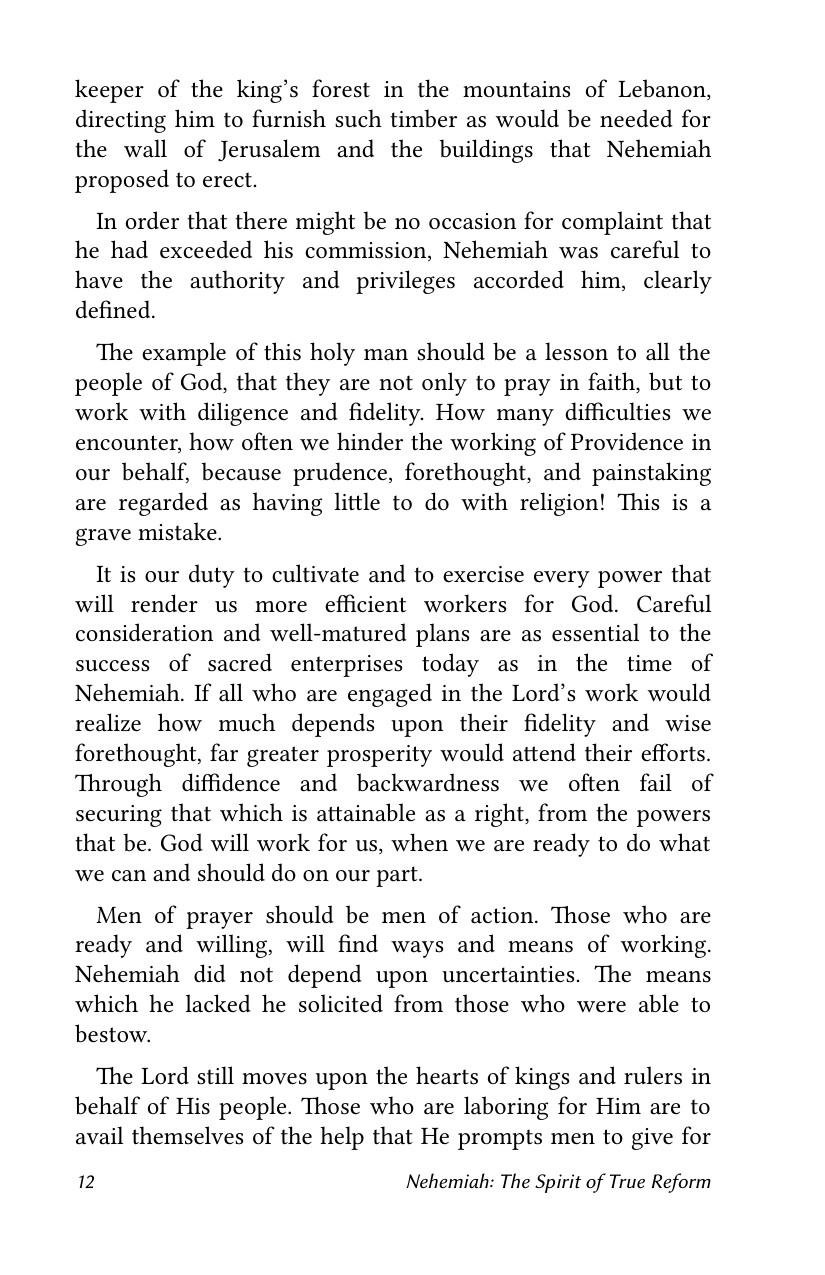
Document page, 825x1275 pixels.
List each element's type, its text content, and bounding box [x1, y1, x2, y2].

text The Lord still moves upon the hearts of kings and rulers in behalf of His people. Those who are laboring for Him are to avail themselves of the help that He prompts men to give for [75, 1062, 712, 1151]
text In order that there might be no occasion for complaint that he had exceeded his commission, Nehemiah was careful to have the authority and privileges accorded him, clearly defined. [75, 207, 712, 325]
text keeper of the king’s forest in the mountains of Lebanon, directing him to furnish such timber as would be needed for the wall of Jerusalem and the buildings that Nehemiah proposed to erect. [75, 75, 712, 193]
text It is our duty to cultivate and to exercise every power that will render us more efficient workers for God. Careful consideration and well-matured plans are as essential to the success of sacred enterprises today as in the time of Nehemiah. If all who are engaged in the Lord’s work would realize how much depends upon their fidelity and wise forethought, far greater prosperity would attend their efforts. Through diffidence and backwardness we often fail of securing that which is attainable as a right, from the powers that be. God will work for us, when we are ready to do what we can and should do on our part. [75, 560, 712, 887]
text The example of this holy man should be a lesson to all the people of God, that they are not only to pray in faith, but to work with diligence and fidelity. How many difficulties we encounter, how often we hinder the working of Providence in our behalf, because prudence, forethought, and painstaking are regarded as having little to do with religion! This is a grave mistake. [75, 338, 712, 546]
text Men of prayer should be men of action. Those who are ready and willing, will find ways and means of working. Nehemiah did not depend upon uncertainties. The means which he lacked he solicited from those who were able to bestow. [75, 901, 712, 1049]
